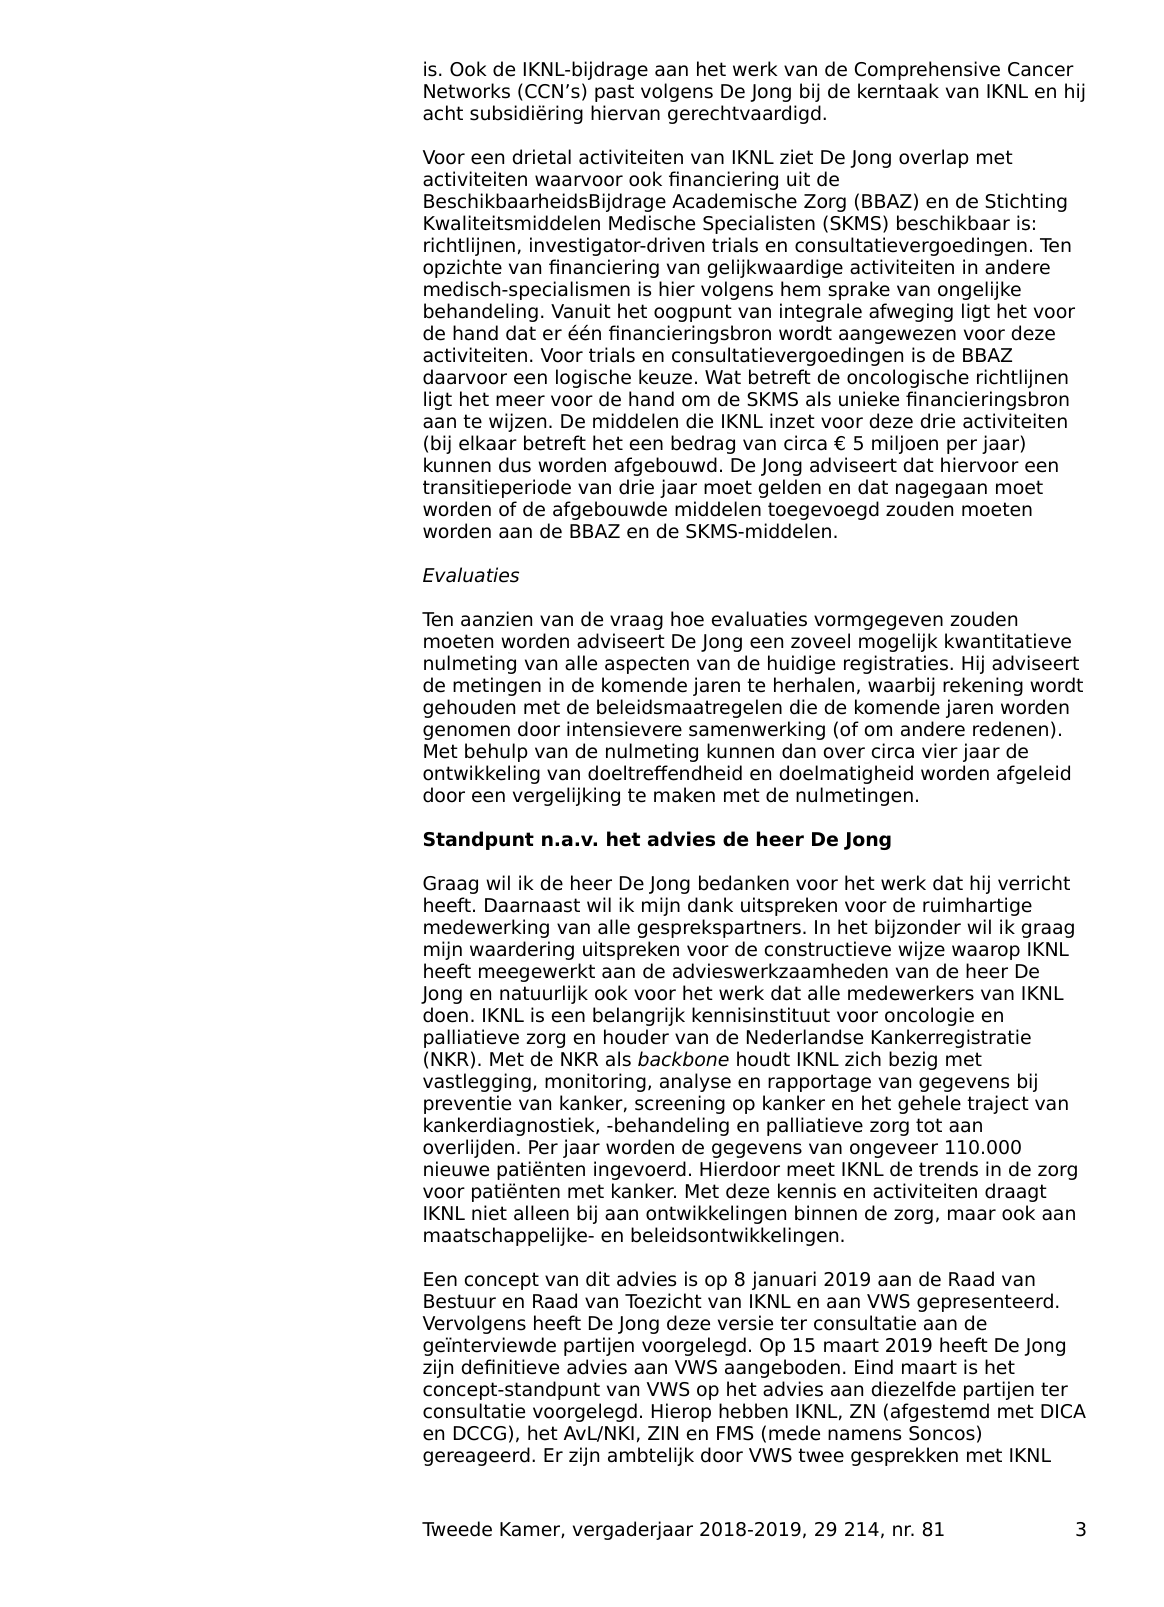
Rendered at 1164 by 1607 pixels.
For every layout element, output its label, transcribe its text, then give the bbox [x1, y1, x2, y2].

text Voor een drietal activiteiten van IKNL ziet De Jong overlap met activiteiten waarvoor ook financiering uit de BeschikbaarheidsBijdrage Academische Zorg (BBAZ) en de Stichting Kwaliteitsmiddelen Medische Specialisten (SKMS) beschikbaar is: richtlijnen, investigator-driven trials en consultatievergoedingen. Ten opzichte van financiering van gelijkwaardige activiteiten in andere medisch-specialismen is hier volgens hem sprake van ongelijke behandeling. Vanuit het oogpunt van integrale afweging ligt het voor de hand dat er één financieringsbron wordt aangewezen voor deze activiteiten. Voor trials en consultatievergoedingen is de BBAZ daarvoor een logische keuze. Wat betreft de oncologische richtlijnen ligt het meer voor de hand om de SKMS als unieke financieringsbron aan te wijzen. De middelen die IKNL inzet voor deze drie activiteiten (bij elkaar betreft het een bedrag van circa € 5 miljoen per jaar) kunnen dus worden afgebouwd. De Jong adviseert dat hiervoor een transitieperiode van drie jaar moet gelden en dat nagegaan moet worden of de afgebouwde middelen toegevoegd zouden moeten worden aan de BBAZ en de SKMS-middelen. [422, 147, 1087, 543]
text Ten aanzien van de vraag hoe evaluaties vormgegeven zouden moeten worden adviseert De Jong een zoveel mogelijk kwantitatieve nulmeting van alle aspecten van de huidige registraties. Hij adviseert de metingen in de komende jaren te herhalen, waarbij rekening wordt gehouden met de beleidsmaatregelen die de komende jaren worden genomen door intensievere samenwerking (of om andere redenen). Met behulp van de nulmeting kunnen dan over circa vier jaar de ontwikkeling van doeltreffendheid en doelmatigheid worden afgeleid door een vergelijking te maken met de nulmetingen. [422, 609, 1087, 807]
text Een concept van dit advies is op 8 januari 2019 aan de Raad van Bestuur en Raad van Toezicht van IKNL en aan VWS gepresenteerd. Vervolgens heeft De Jong deze versie ter consultatie aan de geïnterviewde partijen voorgelegd. Op 15 maart 2019 heeft De Jong zijn definitieve advies aan VWS aangeboden. Eind maart is het concept-standpunt van VWS op het advies aan diezelfde partijen ter consultatie voorgelegd. Hierop hebben IKNL, ZN (afgestemd met DICA en DCCG), het AvL/NKI, ZIN en FMS (mede namens Soncos) gereageerd. Er zijn ambtelijk door VWS twee gesprekken met IKNL [422, 1269, 1087, 1467]
text is. Ook de IKNL-bijdrage aan het werk van de Comprehensive Cancer Networks (CCN’s) past volgens De Jong bij de kerntaak van IKNL en hij acht subsidiëring hiervan gerechtvaardigd. [422, 59, 1087, 125]
subtitle Evaluaties [422, 565, 1087, 587]
text Graag wil ik de heer De Jong bedanken voor het werk dat hij verricht heeft. Daarnaast wil ik mijn dank uitspreken voor de ruimhartige medewerking van alle gesprekspartners. In het bijzonder wil ik graag mijn waardering uitspreken voor de constructieve wijze waarop IKNL heeft meegewerkt aan de advieswerkzaamheden van de heer De Jong en natuurlijk ook voor het werk dat alle medewerkers van IKNL doen. IKNL is een belangrijk kennisinstituut voor oncologie en palliatieve zorg en houder van de Nederlandse Kankerregistratie (NKR). Met de NKR als backbone houdt IKNL zich bezig met vastlegging, monitoring, analyse en rapportage van gegevens bij preventie van kanker, screening op kanker en het gehele traject van kankerdiagnostiek, -behandeling en palliatieve zorg tot aan overlijden. Per jaar worden de gegevens van ongeveer 110.000 nieuwe patiënten ingevoerd. Hierdoor meet IKNL de trends in de zorg voor patiënten met kanker. Met deze kennis en activiteiten draagt IKNL niet alleen bij aan ontwikkelingen binnen de zorg, maar ook aan maatschappelijke- en beleidsontwikkelingen. [422, 873, 1087, 1247]
subtitle Standpunt n.a.v. het advies de heer De Jong [422, 829, 1087, 851]
